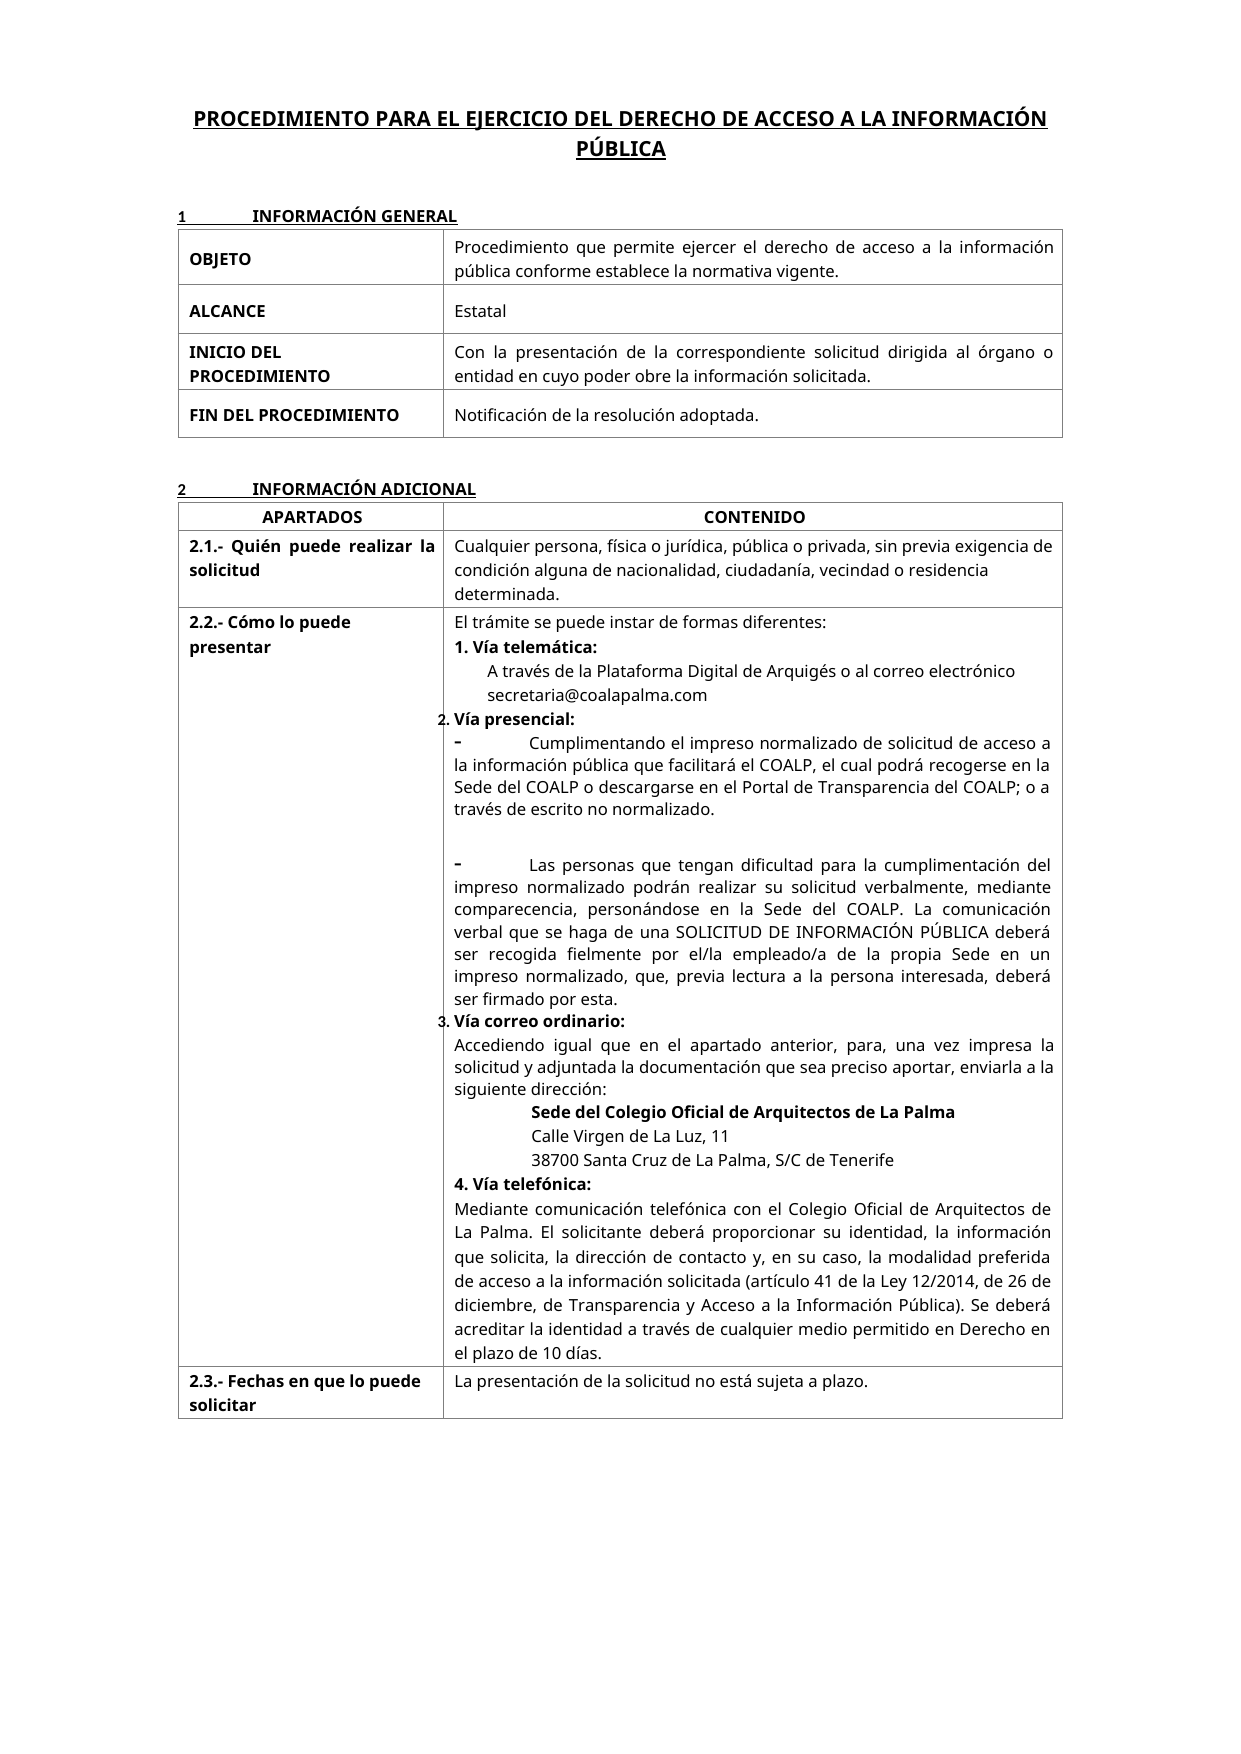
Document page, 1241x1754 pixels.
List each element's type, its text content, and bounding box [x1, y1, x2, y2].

table_cell 2.1.- Quién puede realizar la solicitud [179, 531, 443, 607]
table_cell ALCANCE [179, 285, 443, 333]
table_cell Cualquier persona, física o jurídica, pública o privada, sin previa exigencia de condición alguna de nacionalidad, ciudadanía, vecindad o residencia determinada. [444, 531, 1062, 607]
subtitle INFORMACIÓN ADICIONAL [177, 478, 840, 501]
table_header CONTENIDO [444, 503, 1062, 530]
table_cell 2.2.- Cómo lo puede presentar [179, 608, 443, 1366]
table_cell Estatal [444, 285, 1062, 333]
table_cell Con la presentación de la correspondiente solicitud dirigida al órgano o entidad en cuyo poder obre la información solicitada. [444, 334, 1062, 388]
table_header APARTADOS [179, 503, 443, 530]
table_header Procedimiento que permite ejercer el derecho de acceso a la información pública conforme establece la normativa vigente. [444, 230, 1062, 284]
subtitle INFORMACIÓN GENERAL [177, 205, 840, 227]
table_cell El trámite se puede instar de formas diferentes: 1. Vía telemática: A través de la Plataforma Digital de Arquigés o al correo electrónico secretaria@coalapalma.com Vía presencial: Cumplimentando el impreso normalizado de solicitud de acceso a la información pública que facilitará el COALP, el cual podrá recogerse en la Sede del COALP o descargarse en el Portal de Transparencia del COALP; o a través de escrito no normalizado. Las personas que tengan dificultad para la cumplimentación del impreso normalizado podrán realizar su solicitud verbalmente, mediante comparecencia, personándose en la Sede del COALP. La comunicación verbal que se haga de una SOLICITUD DE INFORMACIÓN PÚBLICA deberá ser recogida fielmente por el/la empleado/a de la propia Sede en un impreso normalizado, que, previa lectura a la persona interesada, deberá ser firmado por esta. Vía correo ordinario: Accediendo igual que en el apartado anterior, para, una vez impresa la solicitud y adjuntada la documentación que sea preciso aportar, enviarla a la siguiente dirección: Sede del Colegio Oficial de Arquitectos de La Palma Calle Virgen de La Luz, 11 38700 Santa Cruz de La Palma, S/C de Tenerife 4. Vía telefónica: Mediante comunicación telefónica con el Colegio Oficial de Arquitectos de La Palma. El solicitante deberá proporcionar su identidad, la información que solicita, la dirección de contacto y, en su caso, la modalidad preferida de acceso a la información solicitada (artículo 41 de la Ley 12/2014, de 26 de diciembre, de Transparencia y Acceso a la Información Pública). Se deberá acreditar la identidad a través de cualquier medio permitido en Derecho en el plazo de 10 días. [444, 608, 1062, 1366]
table_cell 2.3.- Fechas en que lo puede solicitar [179, 1367, 443, 1418]
table_cell INICIO DEL PROCEDIMIENTO [179, 334, 443, 388]
text PROCEDIMIENTO PARA EL EJERCICIO DEL DERECHO DE ACCESO A LA INFORMACIÓN PÚBLICA [177, 104, 1063, 162]
table_cell Notificación de la resolución adoptada. [444, 390, 1062, 437]
table_cell FIN DEL PROCEDIMIENTO [179, 390, 443, 437]
table_header OBJETO [179, 230, 443, 284]
table_cell La presentación de la solicitud no está sujeta a plazo. [444, 1367, 1062, 1418]
